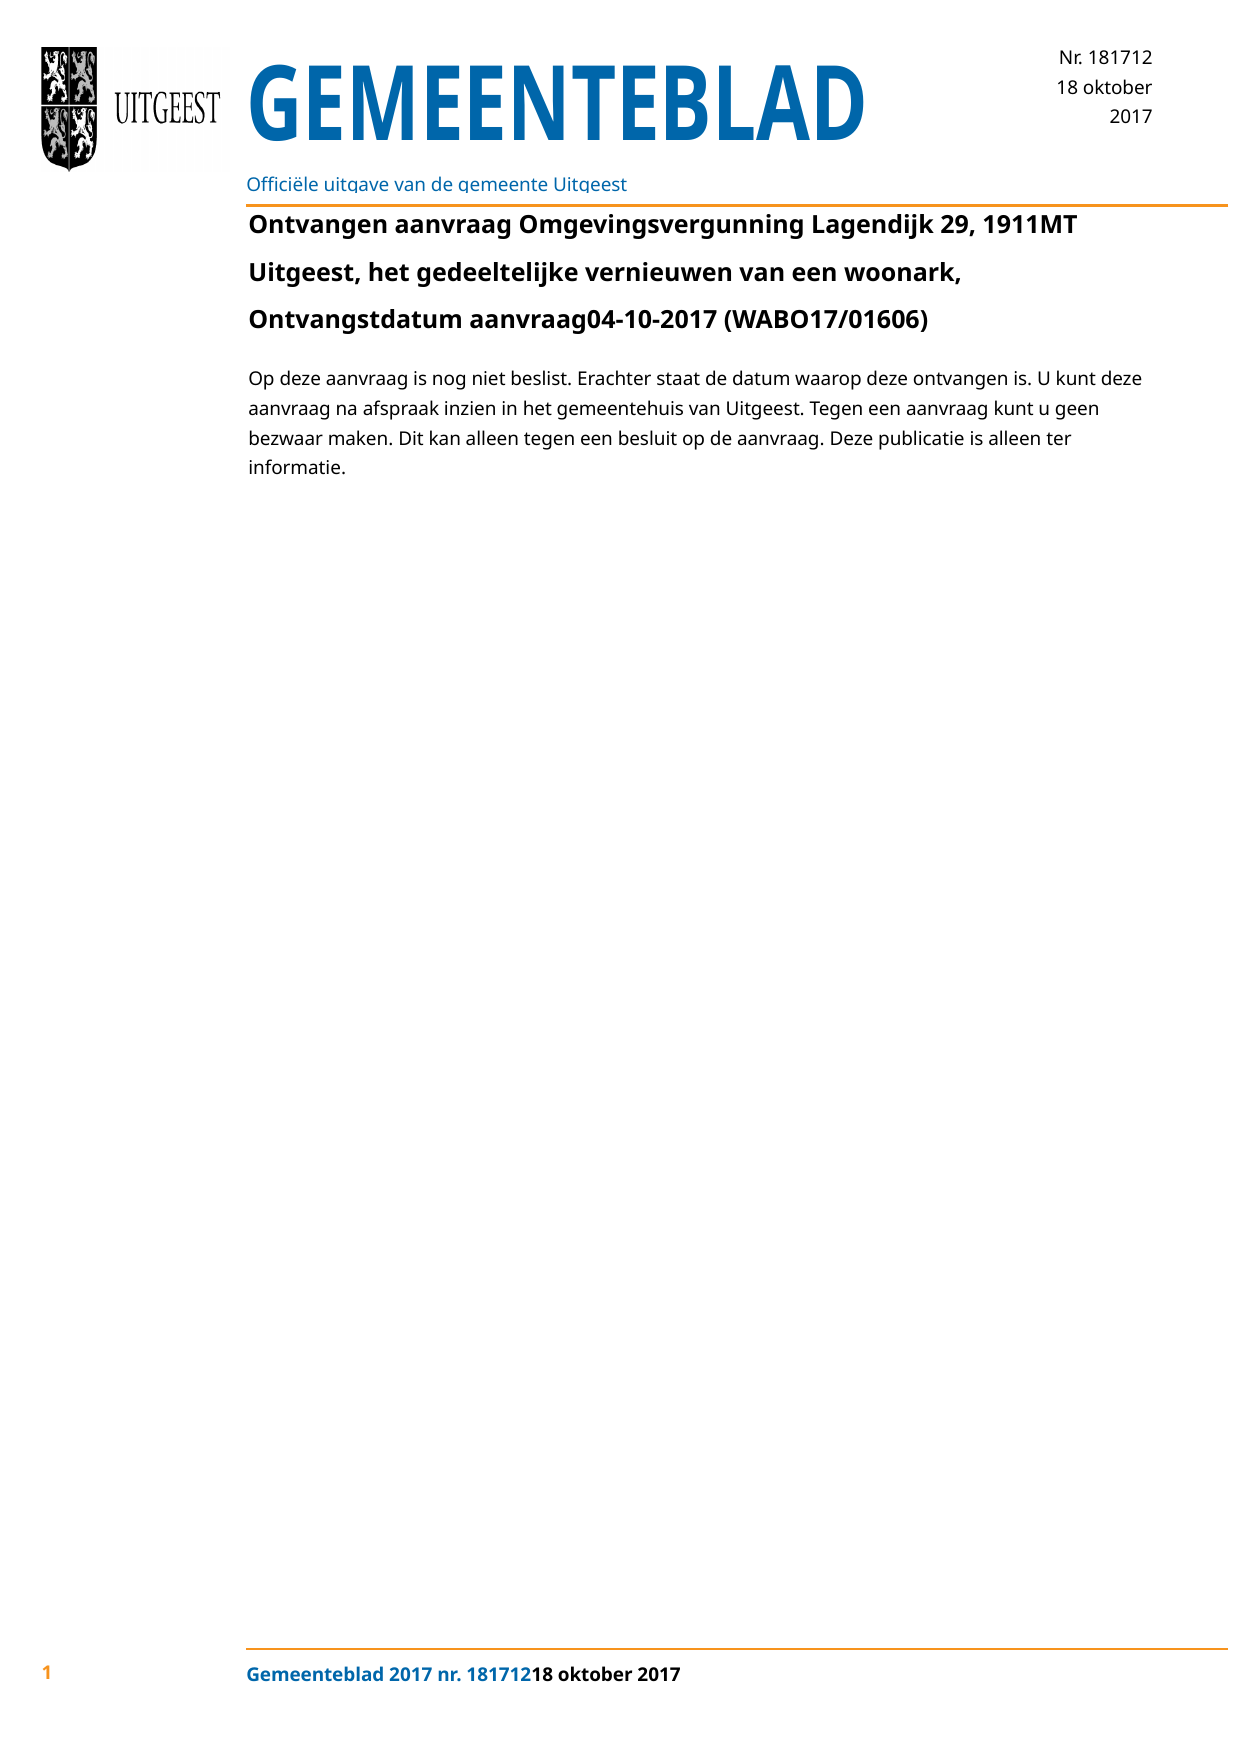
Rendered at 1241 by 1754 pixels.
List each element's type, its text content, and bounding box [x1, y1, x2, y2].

picture [41, 47, 231, 172]
text Ontvangen aanvraag Omgevingsvergunning Lagendijk 29, 1911MT Uitgeest, het gedeeltelijke vernieuwen van een woonark, Ontvangstdatum aanvraag04-10-2017 (WABO17/01606) [248, 207, 1152, 336]
text Op deze aanvraag is nog niet beslist. Erachter staat de datum waarop deze ontvangen is. U kunt deze aanvraag na afspraak inzien in het gemeentehuis van Uitgeest. Tegen een aanvraag kunt u geen bezwaar maken. Dit kan alleen tegen een besluit op de aanvraag. Deze publicatie is alleen ter informatie. [248, 366, 1152, 480]
